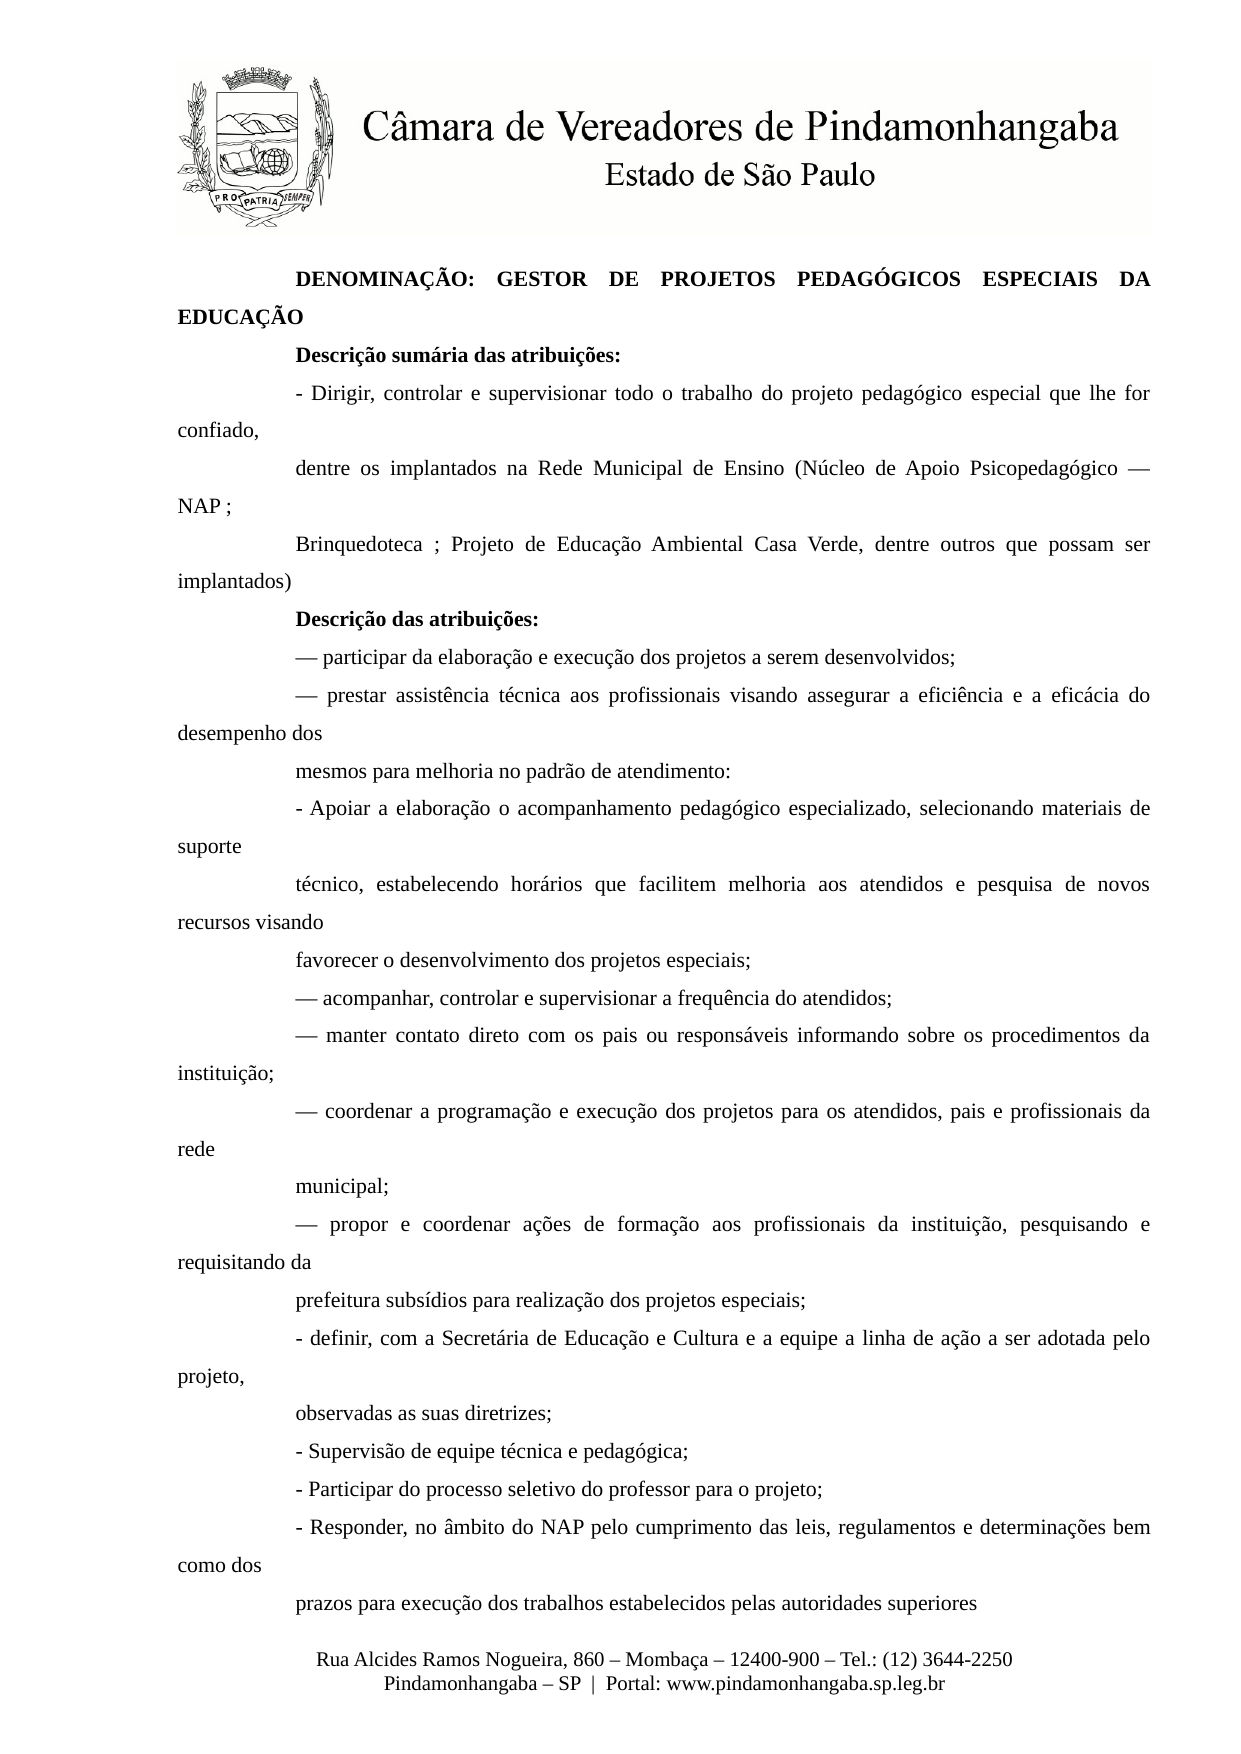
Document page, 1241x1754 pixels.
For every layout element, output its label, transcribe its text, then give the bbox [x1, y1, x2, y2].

text — prestar assistência técnica aos profissionais visando assegurar a eficiência e a eficácia do desempenho dos [177, 682, 1152, 745]
text Brinquedoteca ; Projeto de Educação Ambiental Casa Verde, dentre outros que possam ser implantados) [177, 531, 1152, 594]
text - Apoiar a elaboração o acompanhamento pedagógico especializado, selecionando materiais de suporte [177, 795, 1152, 858]
text - Supervisão de equipe técnica e pedagógica; [177, 1438, 1152, 1463]
text — manter contato direto com os pais ou responsáveis informando sobre os procedimentos da instituição; [177, 1022, 1152, 1085]
text técnico, estabelecendo horários que facilitem melhoria aos atendidos e pesquisa de novos recursos visando [177, 871, 1152, 934]
text - Participar do processo seletivo do professor para o projeto; [177, 1476, 1152, 1501]
text Descrição das atribuições: [177, 606, 1152, 632]
text - definir, com a Secretária de Educação e Cultura e a equipe a linha de ação a ser adotada pelo projeto, [177, 1325, 1152, 1388]
text favorecer o desenvolvimento dos projetos especiais; [177, 947, 1152, 972]
text - Responder, no âmbito do NAP pelo cumprimento das leis, regulamentos e determinações bem como dos [177, 1514, 1152, 1577]
text — participar da elaboração e execução dos projetos a serem desenvolvidos; [177, 644, 1152, 669]
text — propor e coordenar ações de formação aos profissionais da instituição, pesquisando e requisitando da [177, 1211, 1152, 1274]
text prazos para execução dos trabalhos estabelecidos pelas autoridades superiores [177, 1589, 1152, 1615]
text observadas as suas diretrizes; [177, 1400, 1152, 1426]
picture [177, 59, 1152, 236]
text - Dirigir, controlar e supervisionar todo o trabalho do projeto pedagógico especial que lhe for confiado, [177, 379, 1152, 442]
text — acompanhar, controlar e supervisionar a frequência do atendidos; [177, 984, 1152, 1010]
text municipal; [177, 1173, 1152, 1199]
text prefeitura subsídios para realização dos projetos especiais; [177, 1287, 1152, 1312]
text — coordenar a programação e execução dos projetos para os atendidos, pais e profissionais da rede [177, 1098, 1152, 1161]
text DENOMINAÇÃO: GESTOR DE PROJETOS PEDAGÓGICOS ESPECIAIS DA EDUCAÇÃO [177, 266, 1152, 329]
text Descrição sumária das atribuições: [177, 342, 1152, 367]
text dentre os implantados na Rede Municipal de Ensino (Núcleo de Apoio Psicopedagógico — NAP ; [177, 455, 1152, 518]
text mesmos para melhoria no padrão de atendimento: [177, 758, 1152, 783]
